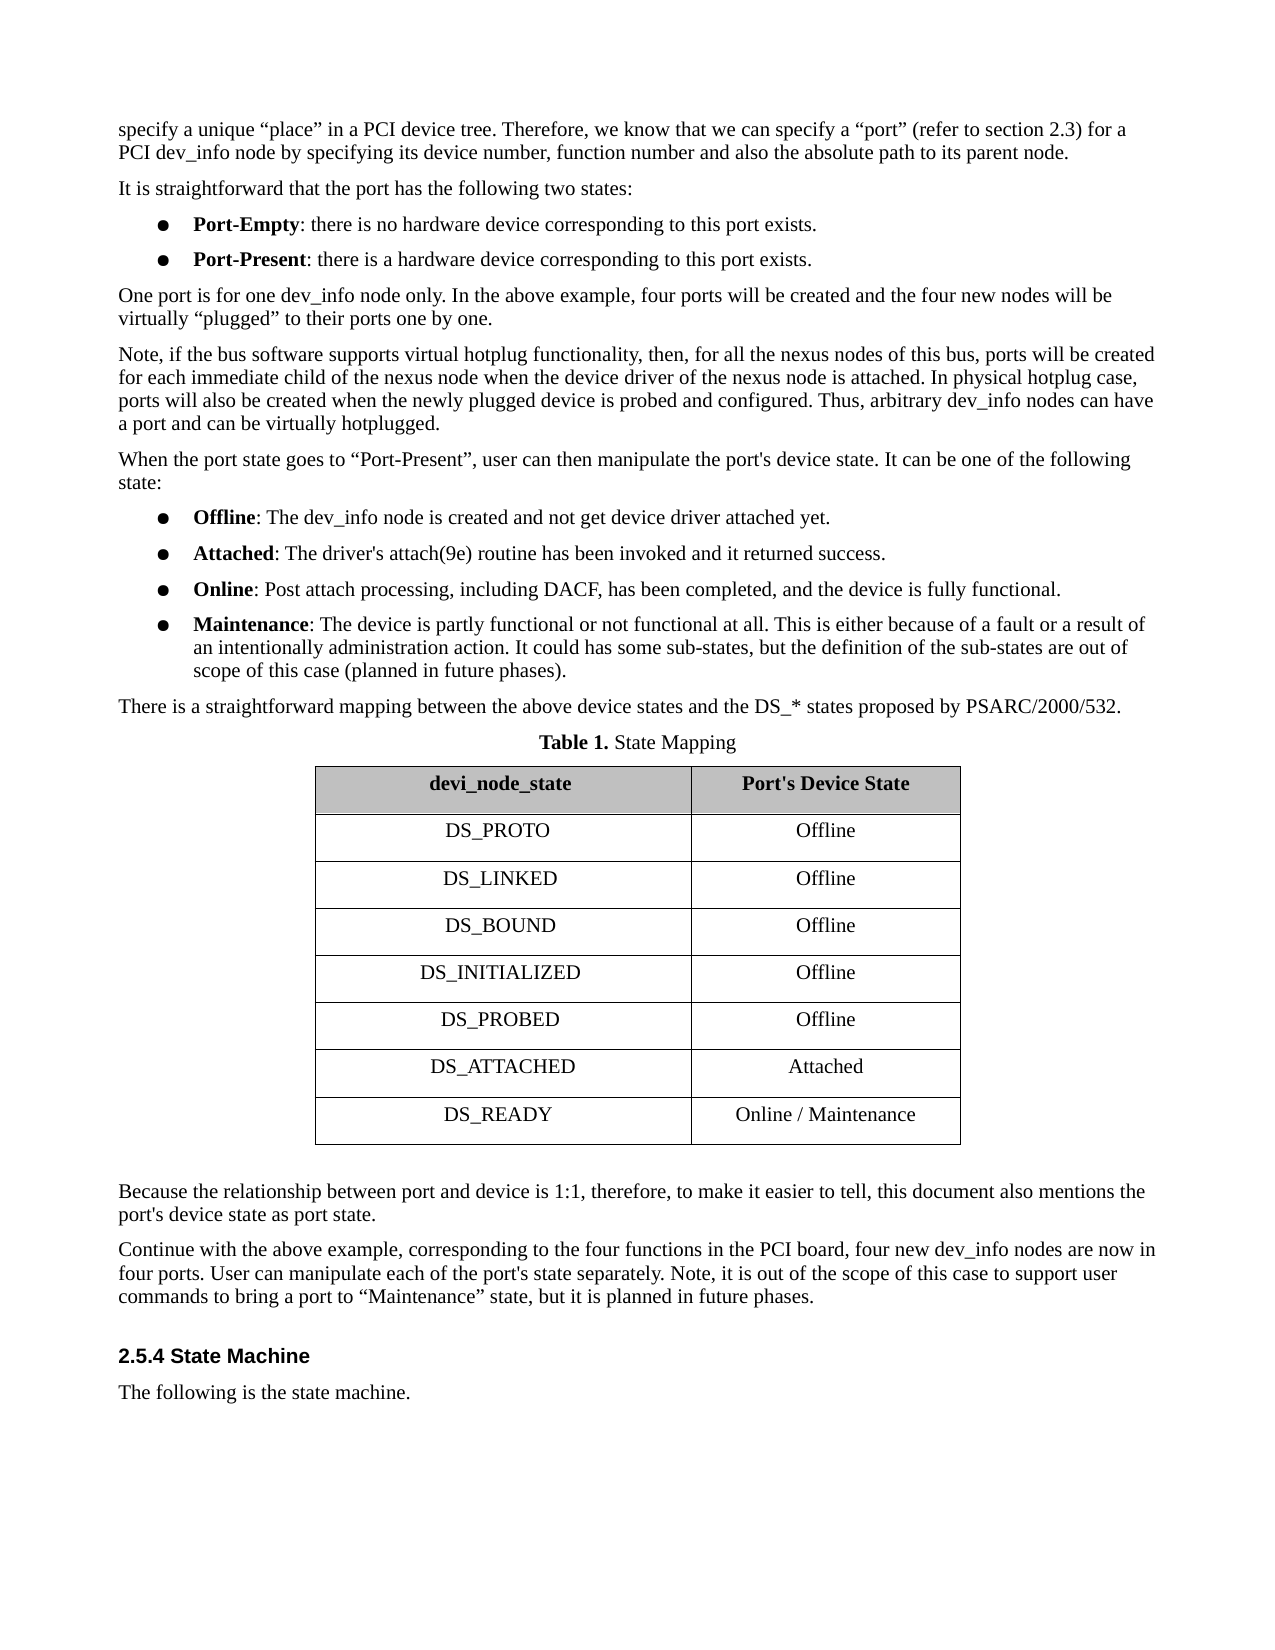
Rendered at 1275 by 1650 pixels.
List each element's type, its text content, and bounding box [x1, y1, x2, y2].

text Because the relationship between port and device is 1:1, therefore, to make it easier to tell, this document also mentions the port's device state as port state. [118, 1179, 1157, 1226]
text Table 1. State Mapping [118, 731, 1157, 754]
text specify a unique “place” in a PCI device tree. Therefore, we know that we can specify a “port” (refer to section 2.3) for a PCI dev_info node by specifying its device number, function number and also the absolute path to its parent node. [118, 118, 1157, 164]
list Offline: The dev_info node is created and not get device driver attached yet. [156, 506, 1157, 529]
table_cell DS_PROTO [316, 815, 691, 861]
table_cell Attached [692, 1050, 960, 1097]
text It is straightforward that the port has the following two states: [118, 177, 1157, 200]
table_cell DS_READY [316, 1098, 691, 1144]
text Continue with the above example, corresponding to the four functions in the PCI board, four new dev_info nodes are now in four ports. User can manipulate each of the port's state separately. Note, it is out of the scope of this case to support user commands to bring a port to “Maintenance” state, but it is planned in future phases. [118, 1238, 1157, 1308]
text The following is the state machine. [118, 1381, 1157, 1404]
table_cell Offline [692, 815, 960, 861]
list Attached: The driver's attach(9e) routine has been invoked and it returned success. [156, 542, 1157, 565]
text When the port state goes to “Port-Present”, user can then manipulate the port's device state. It can be one of the following state: [118, 447, 1157, 494]
table_cell DS_BOUND [316, 909, 691, 955]
table_header devi_node_state [316, 767, 691, 813]
table_cell Offline [692, 1003, 960, 1049]
table_cell Offline [692, 862, 960, 908]
list Port-Empty: there is no hardware device corresponding to this port exists. [156, 212, 1157, 236]
table_cell Offline [692, 909, 960, 955]
subtitle 2.5.4 State Machine [118, 1345, 1157, 1368]
text There is a straightforward mapping between the above device states and the DS_* states proposed by PSARC/2000/532. [118, 695, 1157, 718]
list Maintenance: The device is partly functional or not functional at all. This is either because of a fault or a result of an intentionally administration action. It could has some sub-states, but the definition of the sub-states are out of scope of this case (planned in future phases). [156, 613, 1157, 682]
table_cell DS_ATTACHED [316, 1050, 691, 1097]
text Note, if the bus software supports virtual hotplug functionality, then, for all the nexus nodes of this bus, ports will be created for each immediate child of the nexus node when the device driver of the nexus node is attached. In physical hotplug case, ports will also be created when the newly plugged device is probed and configured. Thus, arbitrary dev_info nodes can have a port and can be virtually hotplugged. [118, 342, 1157, 435]
list Online: Post attach processing, including DACF, has been completed, and the device is fully functional. [156, 577, 1157, 601]
table_cell DS_PROBED [316, 1003, 691, 1049]
list Port-Present: there is a hardware device corresponding to this port exists. [156, 248, 1157, 271]
text One port is for one dev_info node only. In the above example, four ports will be created and the four new nodes will be virtually “plugged” to their ports one by one. [118, 284, 1157, 330]
table_header Port's Device State [692, 767, 960, 813]
table_cell Online / Maintenance [692, 1098, 960, 1144]
table_cell DS_LINKED [316, 862, 691, 908]
table_cell DS_INITIALIZED [316, 956, 691, 1002]
table_cell Offline [692, 956, 960, 1002]
